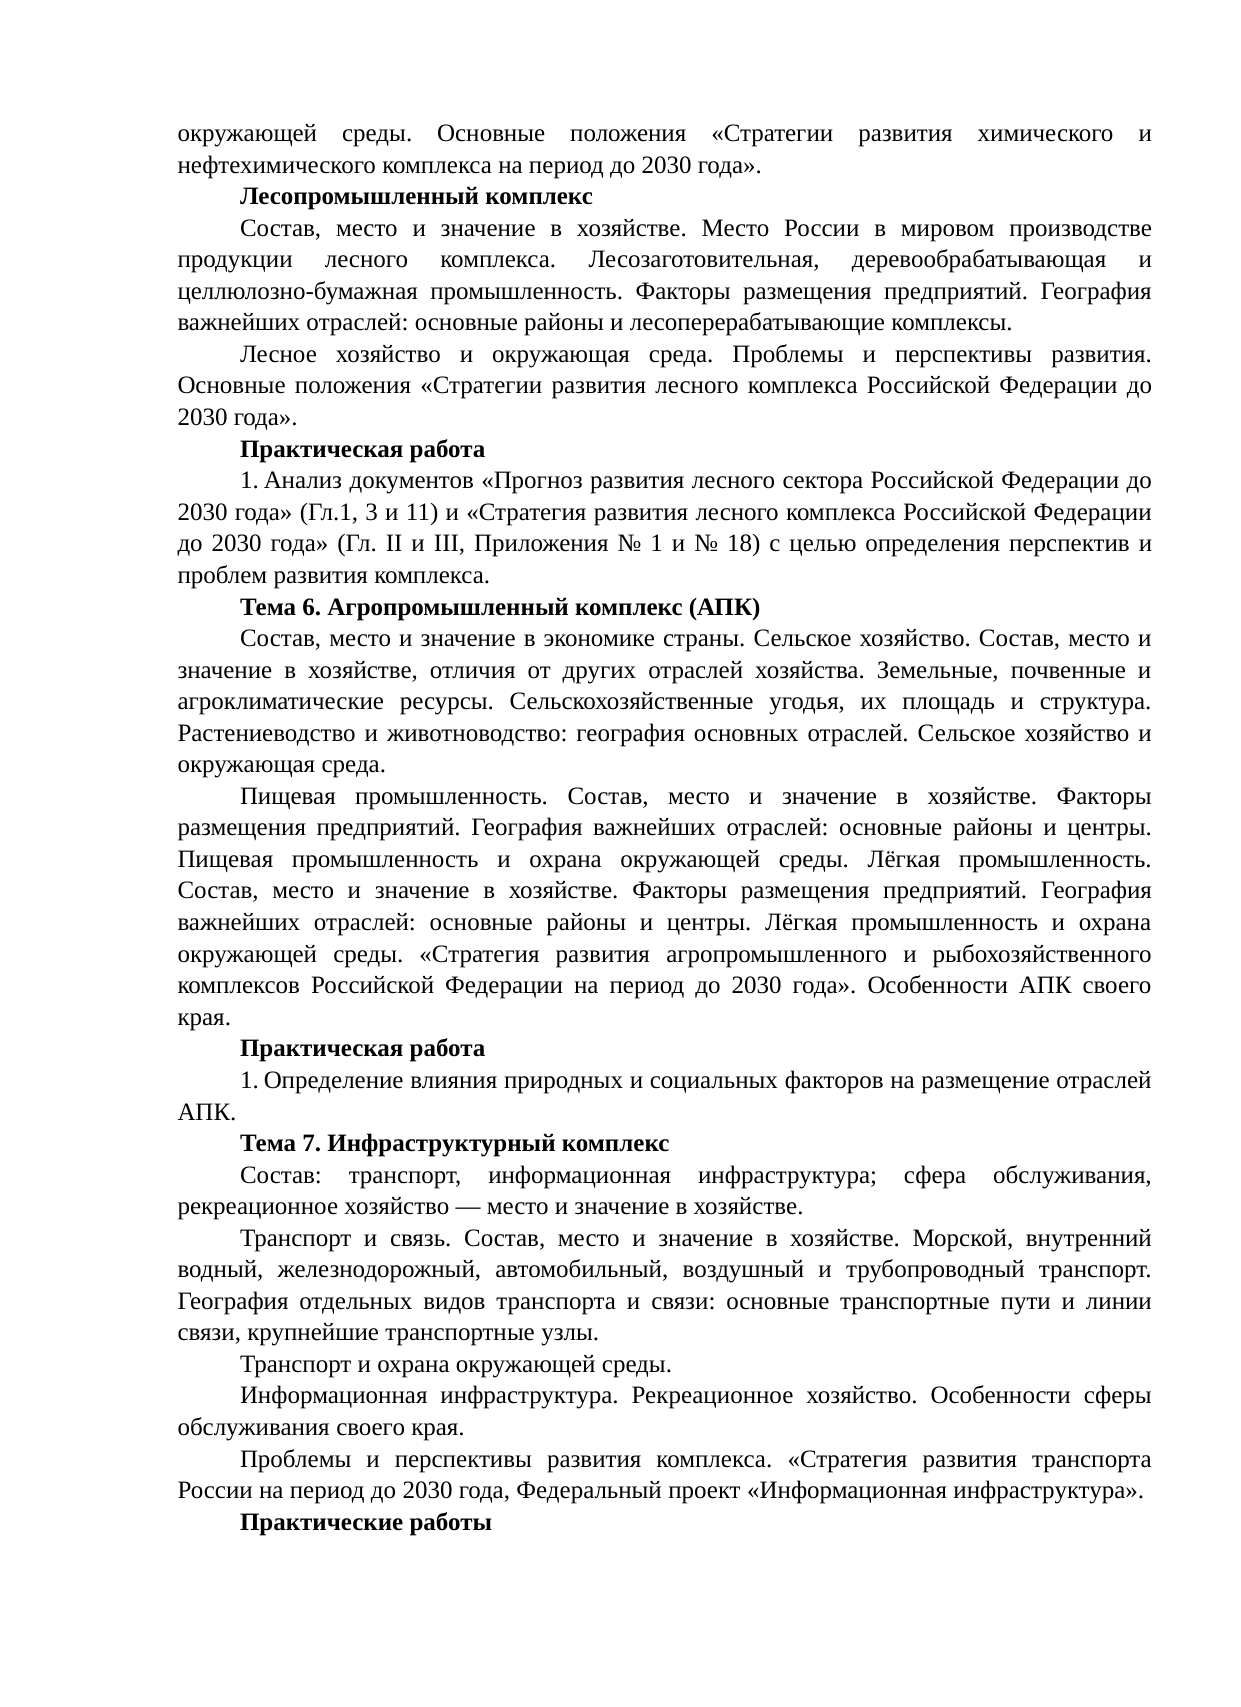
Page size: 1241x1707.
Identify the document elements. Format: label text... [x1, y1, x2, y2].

text Тема 6. Агропромышленный комплекс (АПК) [177, 592, 1152, 620]
text Практическая работа [177, 1033, 1152, 1062]
text Состав: транспорт, информационная инфраструктура; сфера обслуживания, рекреационное хозяйство — место и значение в хозяйстве. [177, 1160, 1152, 1220]
text Проблемы и перспективы развития комплекса. «Стратегия развития транспорта России на период до 2030 года, Федеральный проект «Информационная инфраструктура». [177, 1444, 1152, 1504]
text Транспорт и охрана окружающей среды. [177, 1349, 1152, 1378]
text Лесопромышленный комплекс [177, 181, 1152, 210]
text окружающей среды. Основные положения «Стратегии развития химического и нефтехимического комплекса на период до 2030 года». [177, 118, 1152, 178]
text Транспорт и связь. Состав, место и значение в хозяйстве. Морской, внутренний водный, железнодорожный, автомобильный, воздушный и трубопроводный транспорт. География отдельных видов транспорта и связи: основные транспортные пути и линии связи, крупнейшие транспортные узлы. [177, 1223, 1152, 1346]
text Состав, место и значение в экономике страны. Сельское хозяйство. Состав, место и значение в хозяйстве, отличия от других отраслей хозяйства. Земельные, почвенные и агроклиматические ресурсы. Сельскохозяйственные угодья, их площадь и структура. Растениеводство и животноводство: география основных отраслей. Сельское хозяйство и окружающая среда. [177, 623, 1152, 778]
text Пищевая промышленность. Состав, место и значение в хозяйстве. Факторы размещения предприятий. География важнейших отраслей: основные районы и центры. Пищевая промышленность и охрана окружающей среды. Лёгкая промышленность. Состав, место и значение в хозяйстве. Факторы размещения предприятий. География важнейших отраслей: основные районы и центры. Лёгкая промышленность и охрана окружающей среды. «Стратегия развития агропромышленного и рыбохозяйственного комплексов Российской Федерации на период до 2030 года». Особенности АПК своего края. [177, 781, 1152, 1031]
text 1. Определение влияния природных и социальных факторов на размещение отраслей АПК. [177, 1065, 1152, 1125]
text 1. Анализ документов «Прогноз развития лесного сектора Российской Федерации до 2030 года» (Гл.1, 3 и 11) и «Стратегия развития лесного комплекса Российской Федерации до 2030 года» (Гл. II и III, Приложения № 1 и № 18) с целью определения перспектив и проблем развития комплекса. [177, 465, 1152, 589]
text Состав, место и значение в хозяйстве. Место России в мировом производстве продукции лесного комплекса. Лесозаготовительная, деревообрабатывающая и целлюлозно-бумажная промышленность. Факторы размещения предприятий. География важнейших отраслей: основные районы и лесоперерабатывающие комплексы. [177, 213, 1152, 336]
text Лесное хозяйство и окружающая среда. Проблемы и перспективы развития. Основные положения «Стратегии развития лесного комплекса Российской Федерации до 2030 года». [177, 339, 1152, 431]
text Информационная инфраструктура. Рекреационное хозяйство. Особенности сферы обслуживания своего края. [177, 1381, 1152, 1441]
text Практические работы [177, 1507, 1152, 1536]
text Тема 7. Инфраструктурный комплекс [177, 1128, 1152, 1157]
text Практическая работа [177, 434, 1152, 462]
